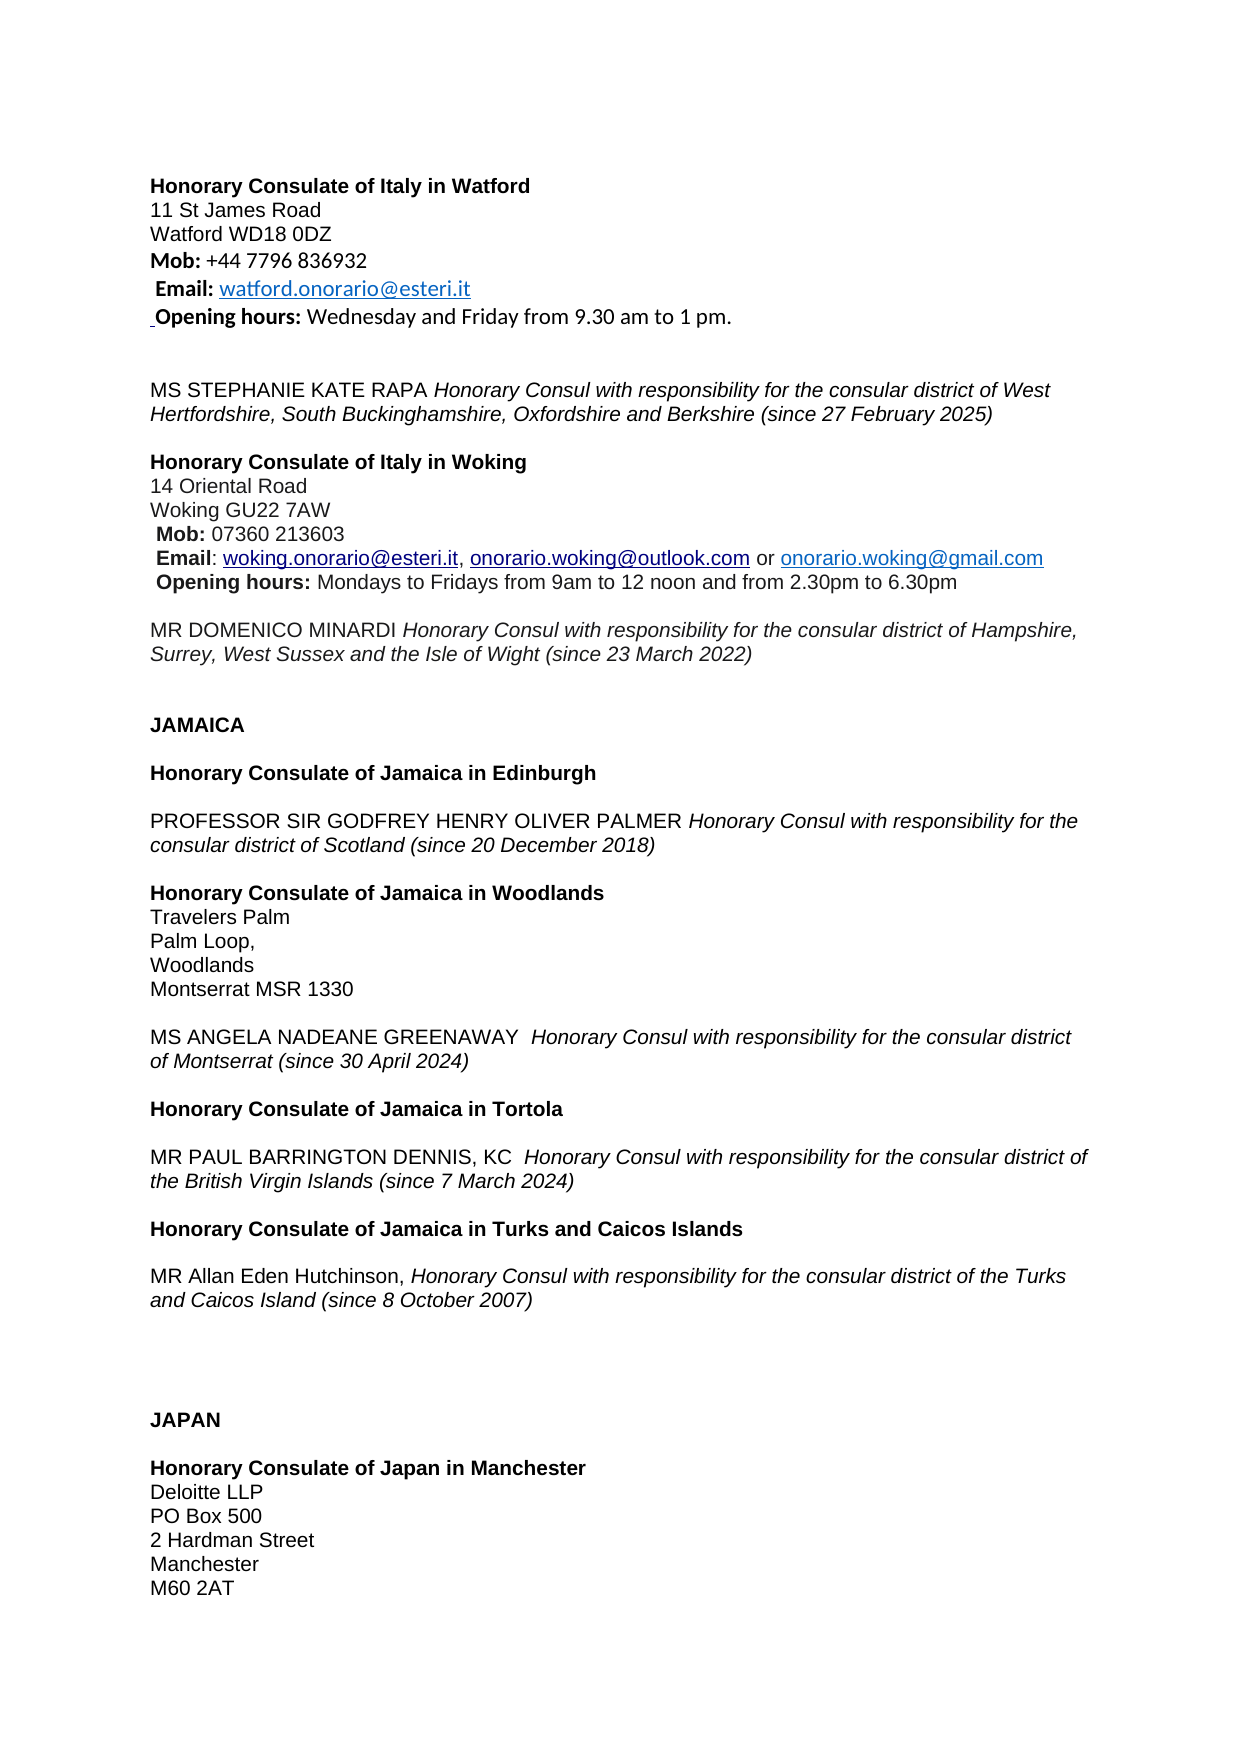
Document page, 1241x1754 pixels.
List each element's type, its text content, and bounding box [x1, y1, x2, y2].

text Manchester [150, 1552, 1090, 1576]
text MR DOMENICO MINARDI Honorary Consul with responsibility for the consular district of Hampshire, Surrey, West Sussex and the Isle of Wight (since 23 March 2022) [150, 617, 1090, 665]
text Deloitte LLP [150, 1480, 1090, 1504]
text M60 2AT [150, 1576, 1090, 1600]
text Palm Loop, [150, 929, 1090, 953]
text Woking GU22 7AW Mob: 07360 213603 Email: woking.onorario@esteri.it, onorario.woking@outlook.com or onorario.woking@gmail.com Opening hours: Mondays to Fridays from 9am to 12 noon and from 2.30pm to 6.30pm [150, 498, 1090, 593]
text Honorary Consulate of Japan in Manchester [150, 1456, 1090, 1480]
text Honorary Consulate of Jamaica in Turks and Caicos Islands [150, 1216, 1090, 1240]
text Travelers Palm [150, 905, 1090, 929]
text PO Box 500 [150, 1504, 1090, 1528]
text Honorary Consulate of Italy in Watford [150, 174, 1090, 198]
text MR Allan Eden Hutchinson, Honorary Consul with responsibility for the consular district of the Turks and Caicos Island (since 8 October 2007) [150, 1264, 1090, 1312]
text Honorary Consulate of Italy in Woking [150, 450, 1090, 474]
text MS ANGELA NADEANE GREENAWAY Honorary Consul with responsibility for the consular district of Montserrat (since 30 April 2024) [150, 1025, 1090, 1073]
text JAMAICA [150, 713, 1090, 737]
text 14 Oriental Road [150, 474, 1090, 498]
text PROFESSOR SIR GODFREY HENRY OLIVER PALMER Honorary Consul with responsibility for the consular district of Scotland (since 20 December 2018) [150, 809, 1090, 857]
text Woodlands [150, 953, 1090, 977]
text Montserrat MSR 1330 [150, 977, 1090, 1001]
text MR PAUL BARRINGTON DENNIS, KC Honorary Consul with responsibility for the consular district of the British Virgin Islands (since 7 March 2024) [150, 1144, 1090, 1192]
text 11 St James Road [150, 198, 1090, 222]
text MS STEPHANIE KATE RAPA Honorary Consul with responsibility for the consular district of West Hertfordshire, South Buckinghamshire, Oxfordshire and Berkshire (since 27 February 2025) [150, 378, 1090, 426]
text Mob: +44 7796 836932 Email: watford.onorario@esteri.it Opening hours: Wednesday and Friday from 9.30 am to 1 pm. [150, 246, 1090, 330]
text Honorary Consulate of Jamaica in Woodlands [150, 881, 1090, 905]
text JAPAN [150, 1408, 1090, 1432]
text Honorary Consulate of Jamaica in Edinburgh [150, 761, 1090, 785]
text Honorary Consulate of Jamaica in Tortola [150, 1097, 1090, 1121]
text 2 Hardman Street [150, 1528, 1090, 1552]
text Watford WD18 0DZ [150, 222, 1090, 246]
